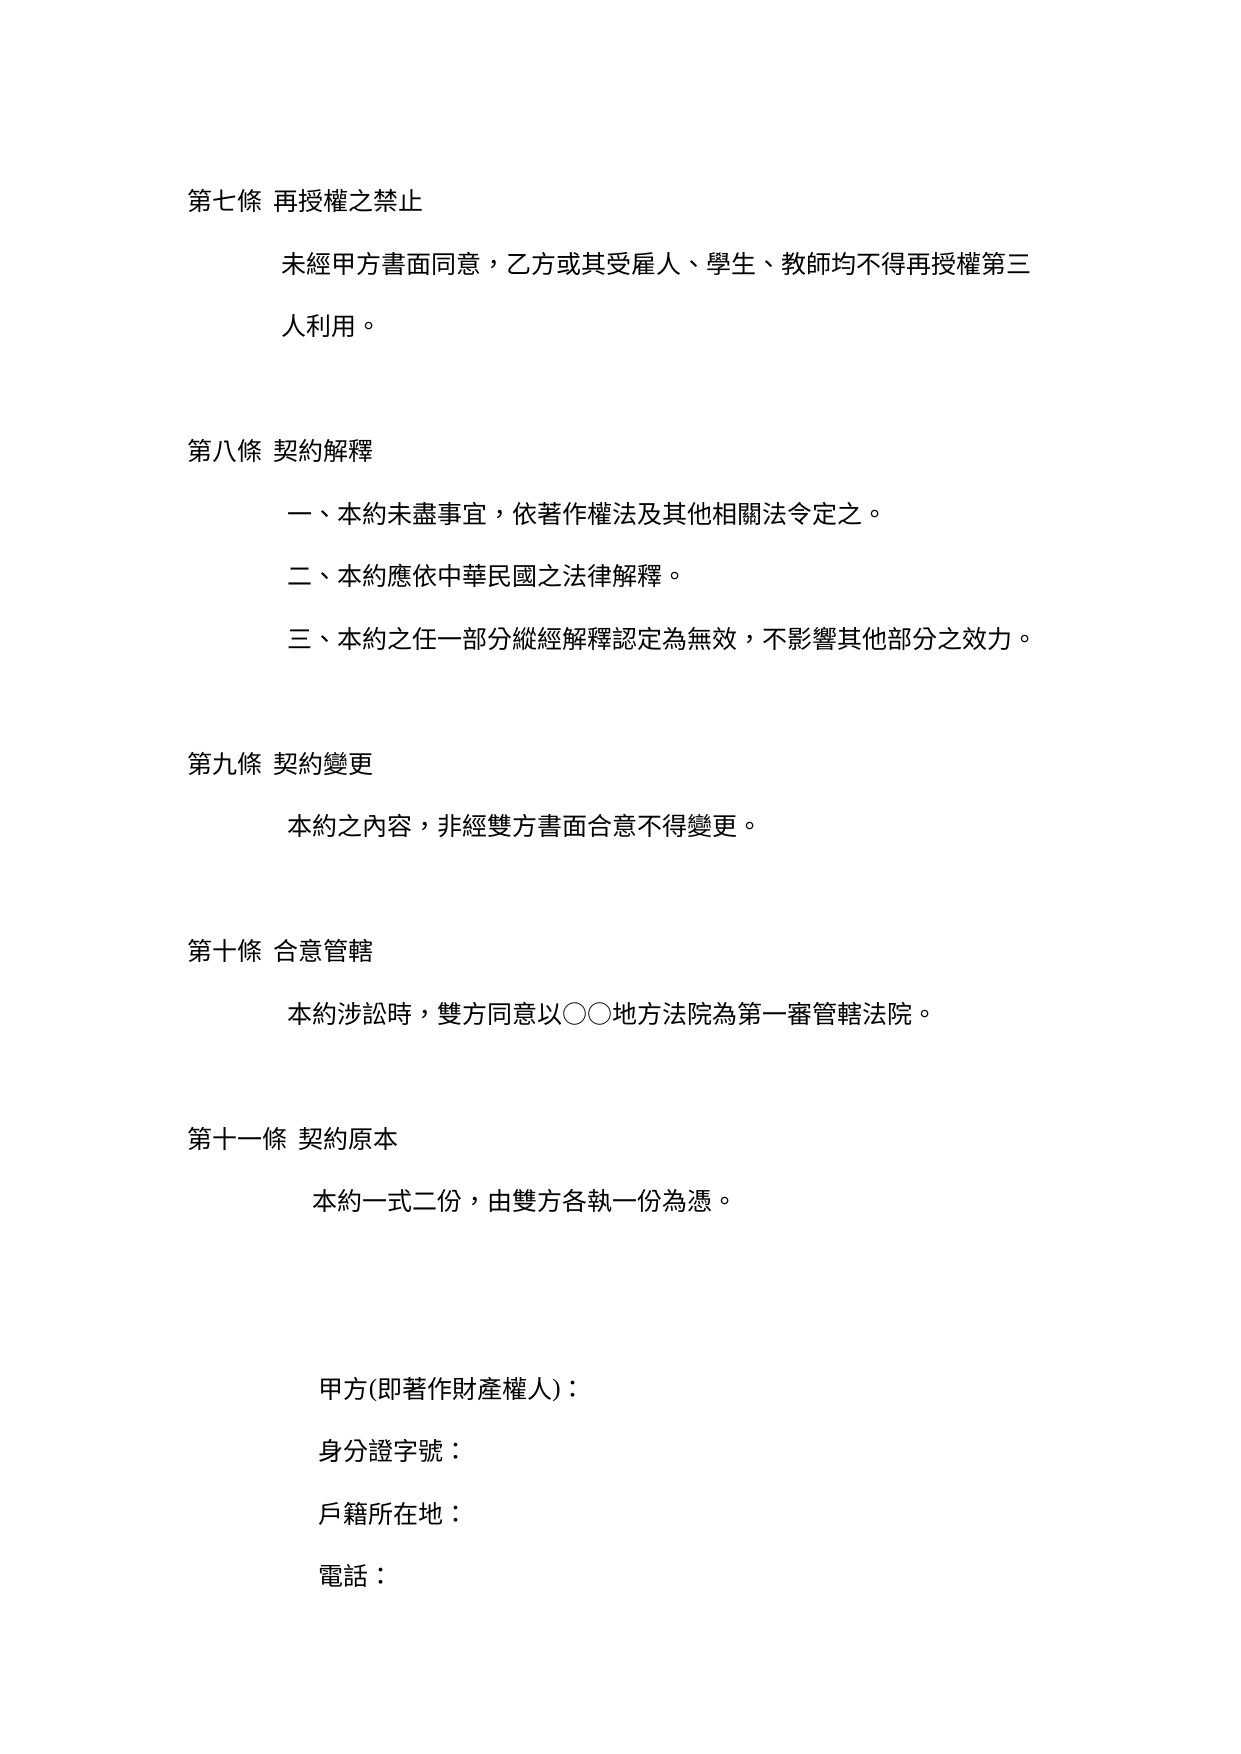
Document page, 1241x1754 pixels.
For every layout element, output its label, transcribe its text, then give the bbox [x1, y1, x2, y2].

text 本約涉訟時，雙方同意以○○地方法院為第一審管轄法院。 [287, 971, 1053, 1033]
text 一、本約未盡事宜，依著作權法及其他相關法令定之。 [287, 471, 1053, 533]
text 第九條 契約變更 [187, 721, 1053, 783]
text 第八條 契約解釋 [187, 408, 1053, 471]
text 二、本約應依中華民國之法律解釋。 [287, 533, 1053, 596]
text 第十條 合意管轄 [187, 908, 1053, 971]
text 身分證字號： [319, 1408, 1053, 1471]
text 本約之內容，非經雙方書面合意不得變更。 [287, 783, 1053, 846]
text 未經甲方書面同意，乙方或其受雇人、學生、教師均不得再授權第三人利用。 [281, 221, 1053, 346]
text 第十一條 契約原本 [187, 1096, 1053, 1158]
text 戶籍所在地： [319, 1471, 1053, 1533]
text 甲方(即著作財產權人)： [319, 1346, 1053, 1408]
text 電話： [319, 1533, 1053, 1596]
text 第七條 再授權之禁止 [187, 158, 1053, 221]
text 三、本約之任一部分縱經解釋認定為無效，不影響其他部分之效力。 [287, 596, 1053, 658]
text 本約一式二份，由雙方各執一份為憑。 [312, 1158, 1053, 1221]
